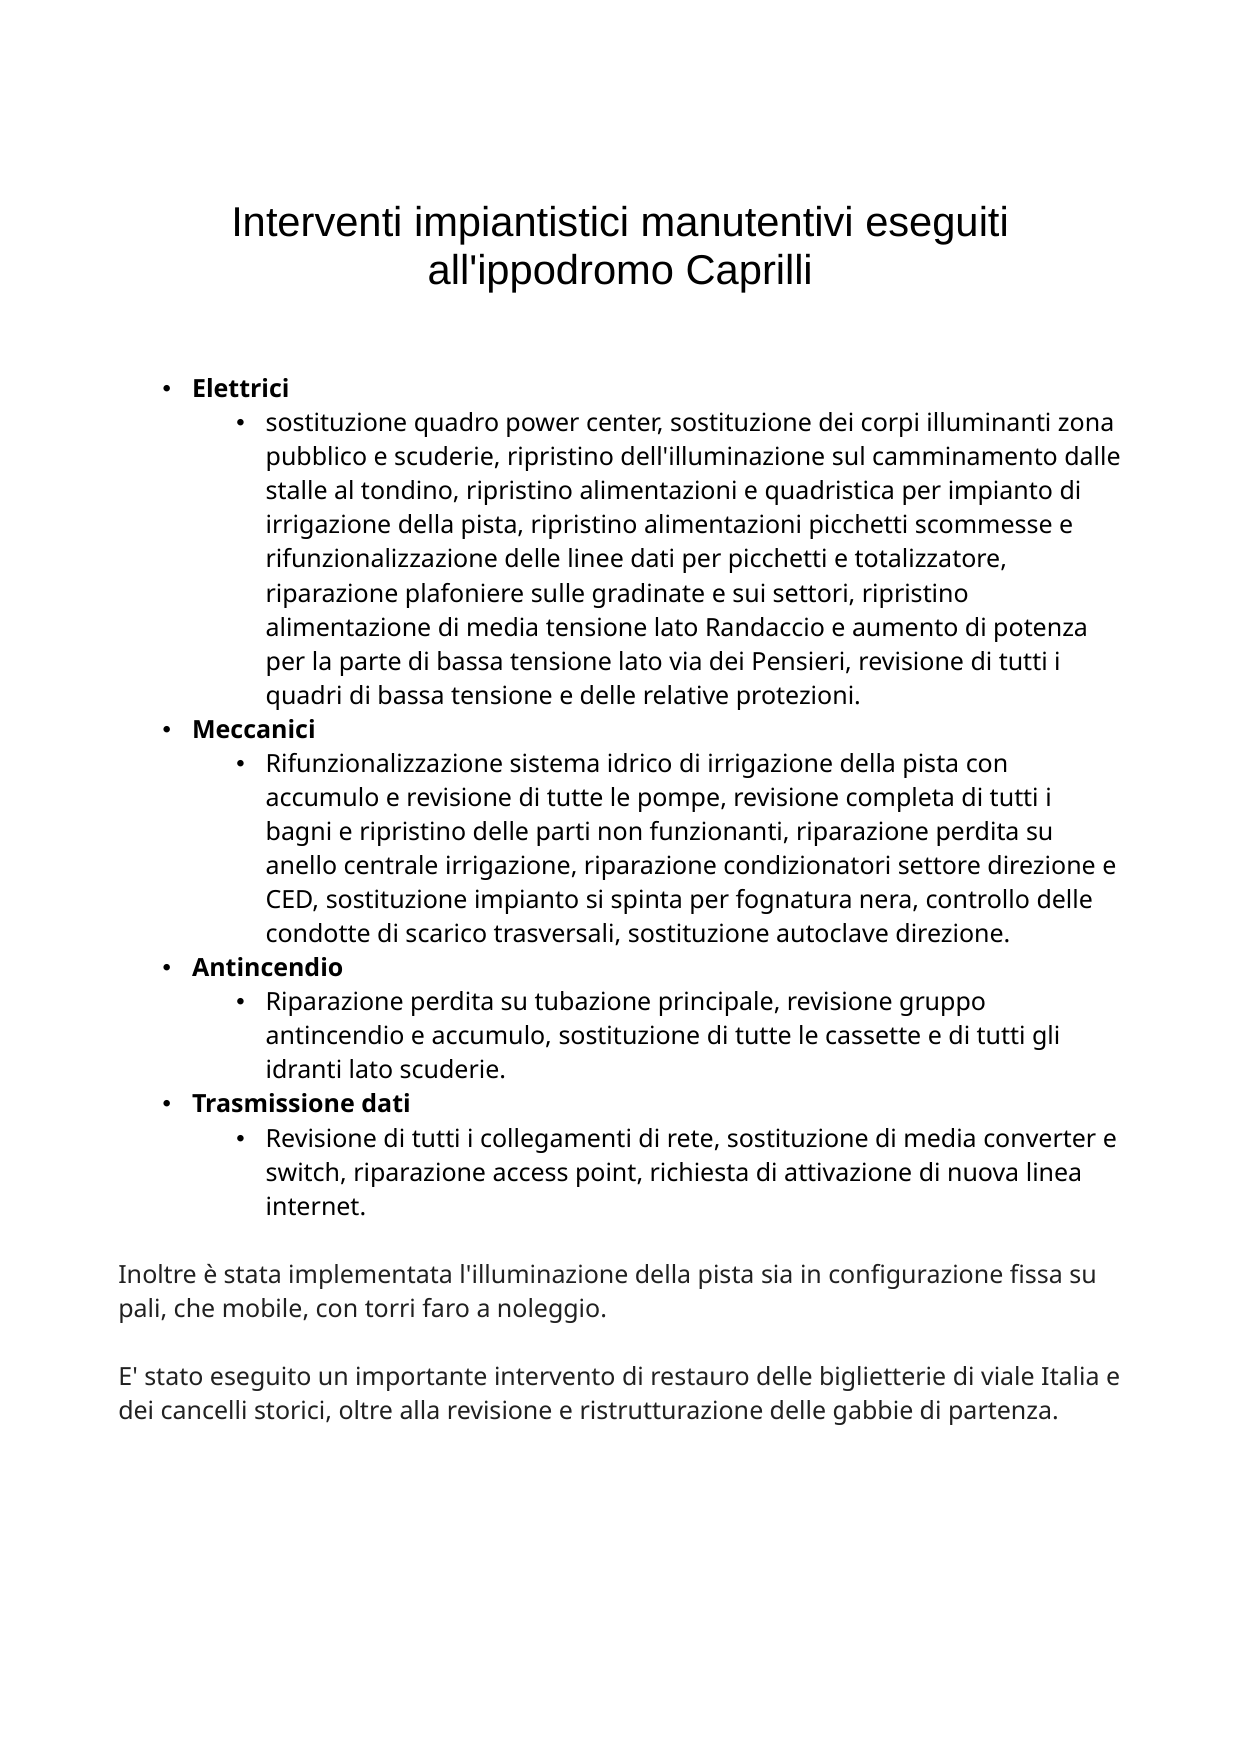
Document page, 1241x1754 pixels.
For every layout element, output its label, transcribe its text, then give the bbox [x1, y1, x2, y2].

list Rifunzionalizzazione sistema idrico di irrigazione della pista con accumulo e revisione di tutte le pompe, revisione completa di tutti i bagni e ripristino delle parti non funzionanti, riparazione perdita su anello centrale irrigazione, riparazione condizionatori settore direzione e CED, sostituzione impianto si spinta per fognatura nera, controllo delle condotte di scarico trasversali, sostituzione autoclave direzione. [236, 746, 1122, 950]
list Riparazione perdita su tubazione principale, revisione gruppo antincendio e accumulo, sostituzione di tutte le cassette e di tutti gli idranti lato scuderie. [236, 984, 1122, 1086]
text Interventi impiantistici manutentivi eseguiti all'ippodromo Caprilli [118, 198, 1122, 293]
list Antincendio [162, 950, 1122, 984]
list Revisione di tutti i collegamenti di rete, sostituzione di media converter e switch, riparazione access point, richiesta di attivazione di nuova linea internet. [236, 1120, 1122, 1222]
text Inoltre è stata implementata l'illuminazione della pista sia in configurazione fissa su pali, che mobile, con torri faro a noleggio. [118, 1256, 1122, 1324]
list sostituzione quadro power center, sostituzione dei corpi illuminanti zona pubblico e scuderie, ripristino dell'illuminazione sul camminamento dalle stalle al tondino, ripristino alimentazioni e quadristica per impianto di irrigazione della pista, ripristino alimentazioni picchetti scommesse e rifunzionalizzazione delle linee dati per picchetti e totalizzatore, riparazione plafoniere sulle gradinate e sui settori, ripristino alimentazione di media tensione lato Randaccio e aumento di potenza per la parte di bassa tensione lato via dei Pensieri, revisione di tutti i quadri di bassa tensione e delle relative protezioni. [236, 405, 1122, 711]
text E' stato eseguito un importante intervento di restauro delle biglietterie di viale Italia e dei cancelli storici, oltre alla revisione e ristrutturazione delle gabbie di partenza. [118, 1359, 1122, 1427]
list Trasmissione dati [162, 1086, 1122, 1120]
list Meccanici [162, 711, 1122, 746]
list Elettrici [162, 371, 1122, 405]
